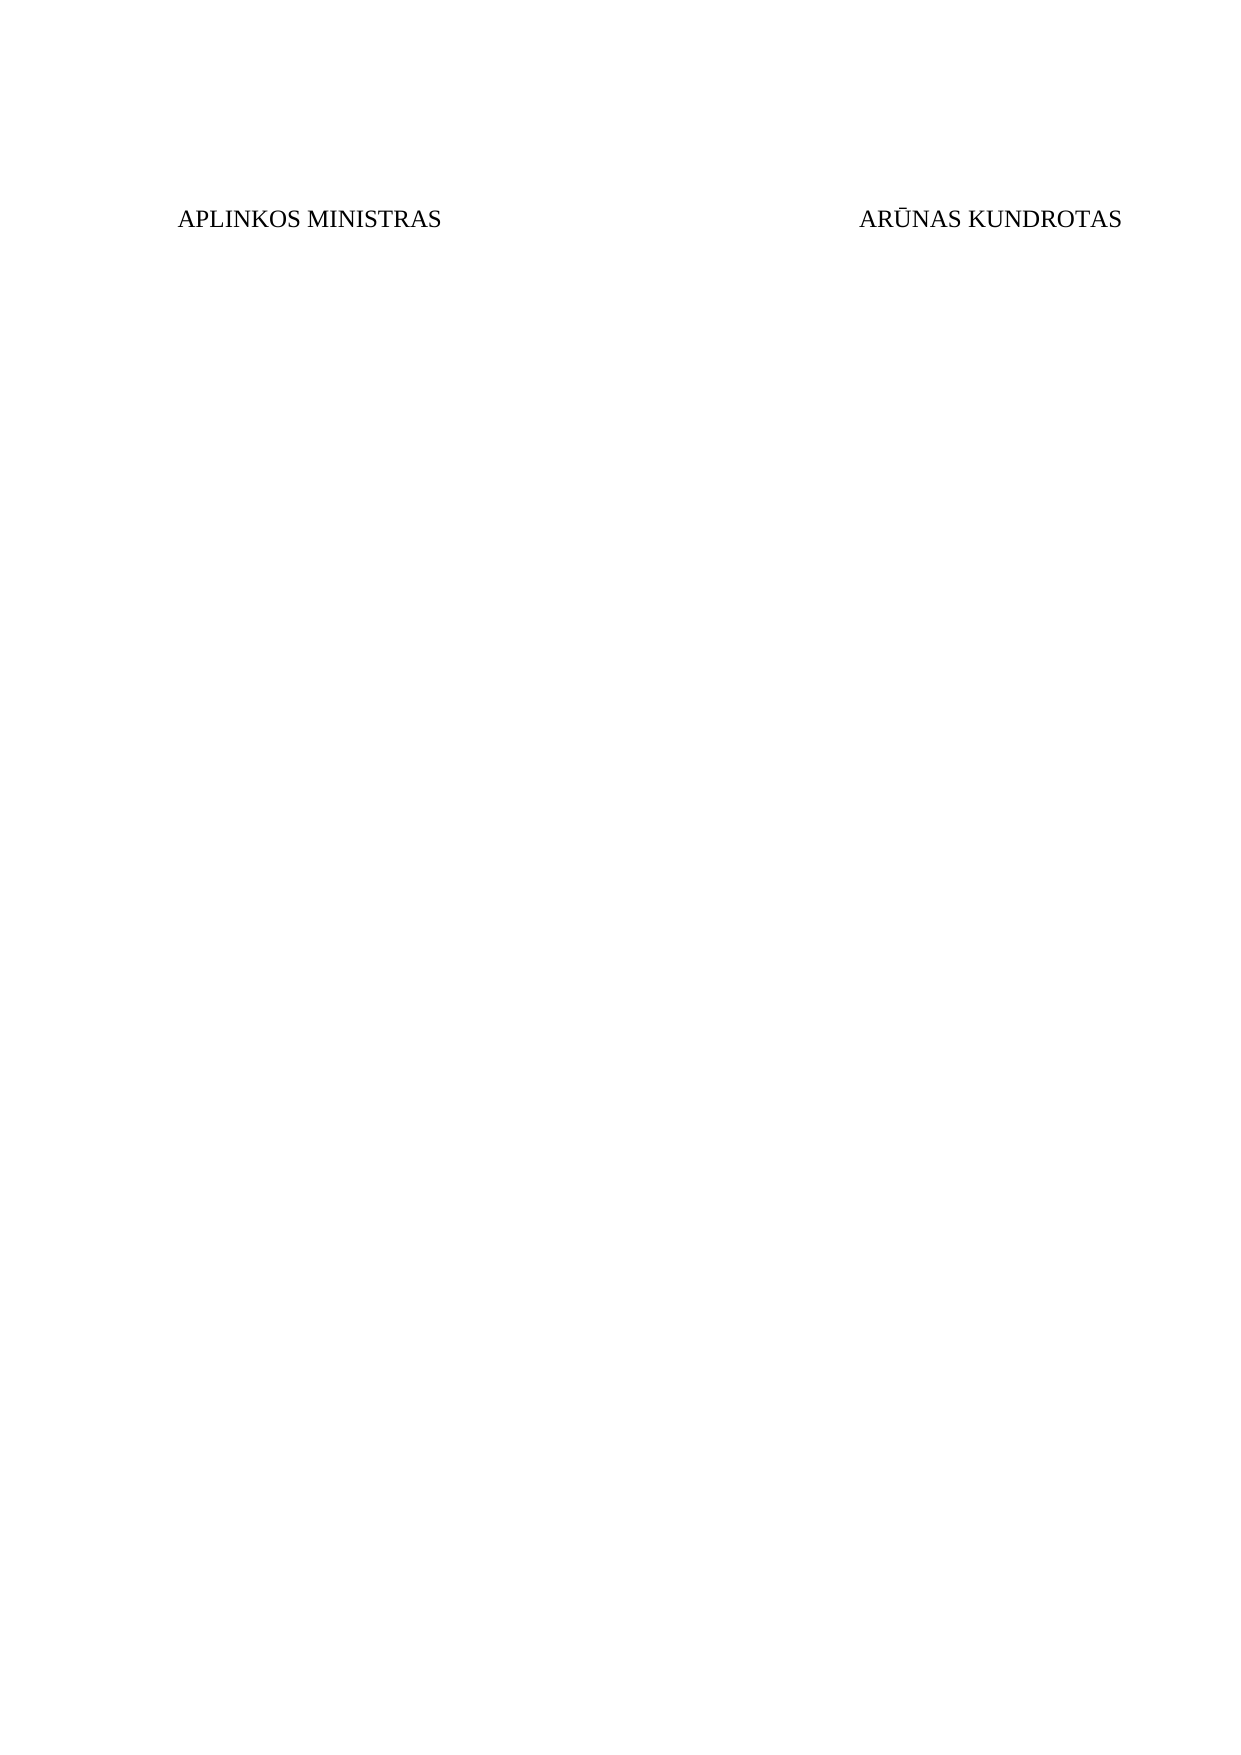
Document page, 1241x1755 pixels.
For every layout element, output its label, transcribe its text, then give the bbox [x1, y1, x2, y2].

text APLINKOS MINISTRAS ARŪNAS KUNDROTAS [177, 204, 1122, 233]
